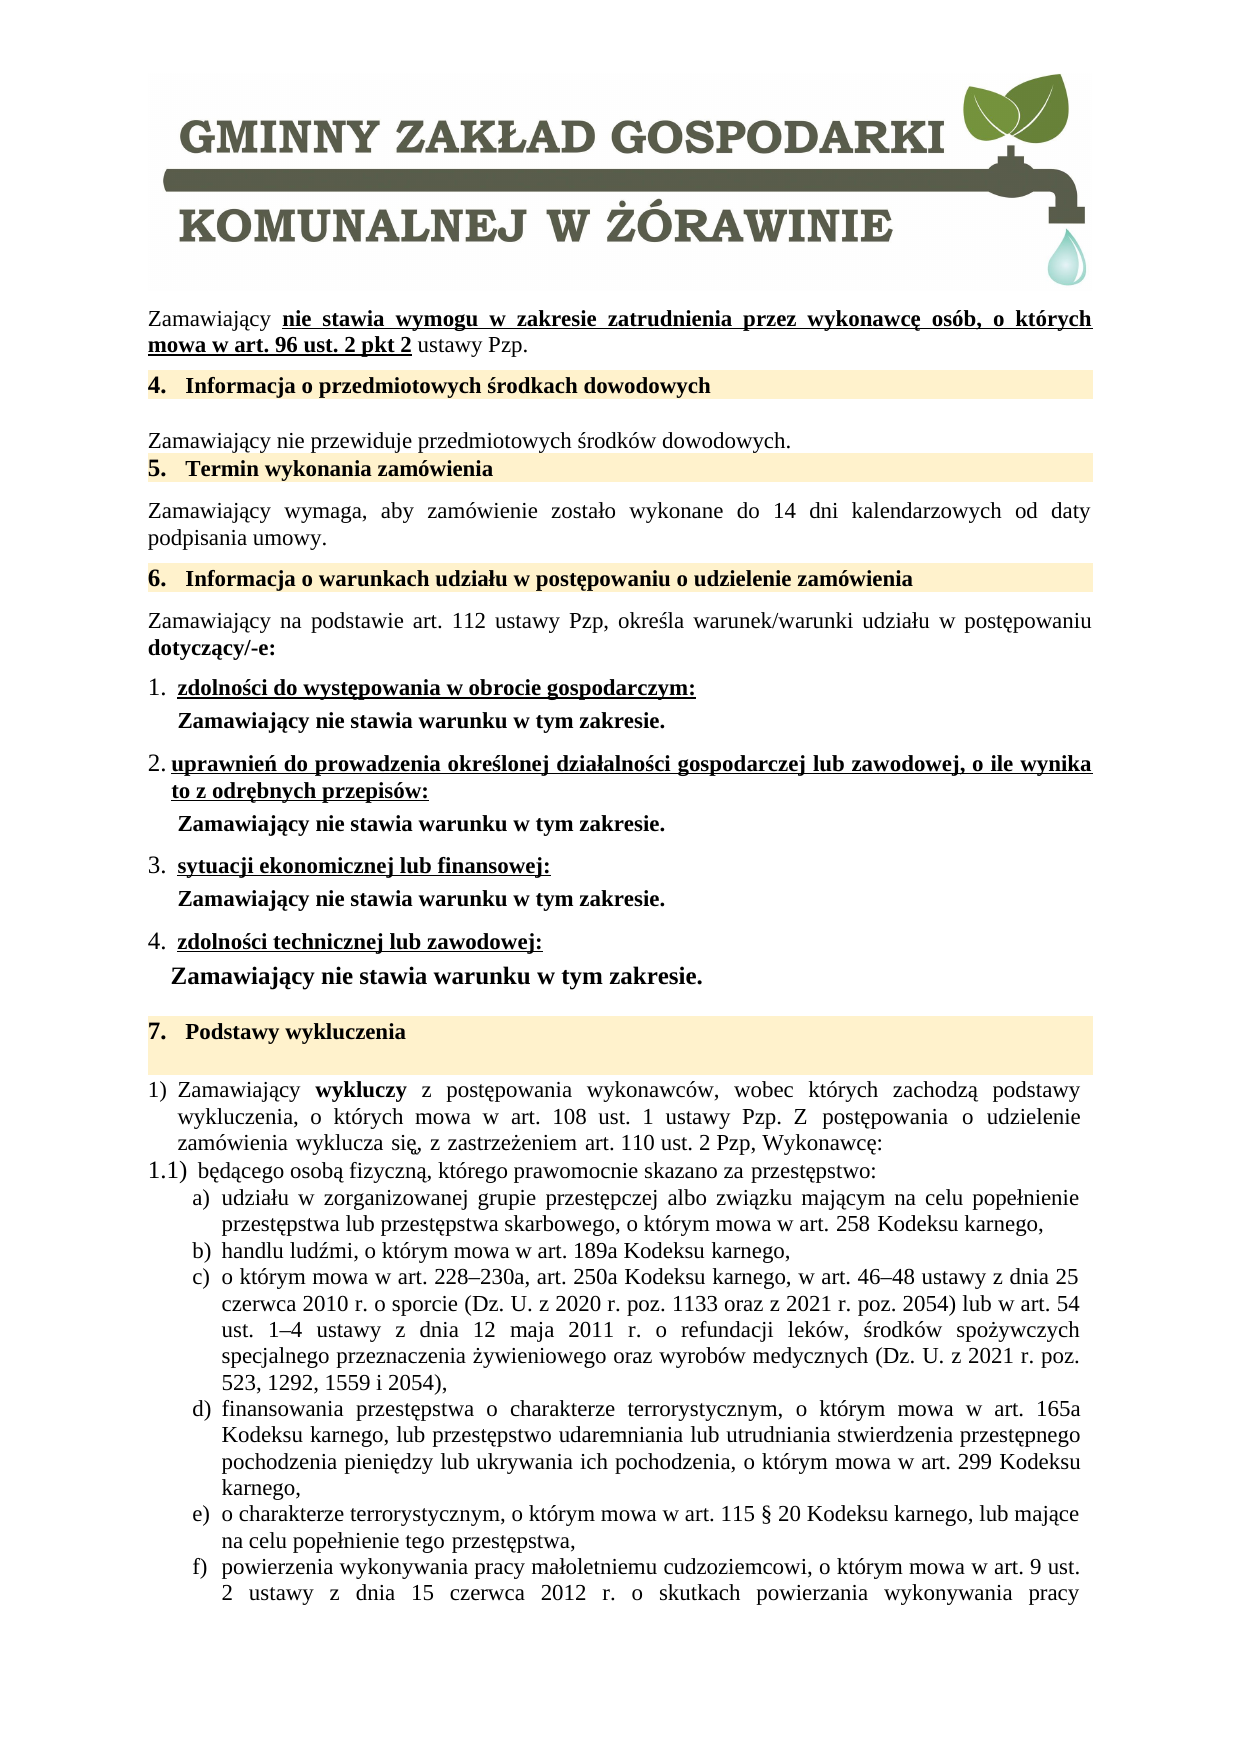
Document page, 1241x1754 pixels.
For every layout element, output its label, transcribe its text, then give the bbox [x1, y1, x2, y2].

text Zamawiający nie stawia warunku w tym zakresie. [177, 707, 1093, 734]
list sytuacji ekonomicznej lub finansowej: [148, 850, 1093, 879]
list Zamawiający wykluczy z postępowania wykonawców, wobec których zachodzą podstawy wykluczenia, o których mowa w art. 108 ust. 1 ustawy Pzp. Z postępowania o udzielenie zamówienia wyklucza się̨, z zastrzeżeniem art. 110 ust. 2 Pzp, Wykonawcę: [148, 1076, 1081, 1155]
list Informacja o przedmiotowych środkach dowodowych [148, 370, 1093, 399]
list zdolności do występowania w obrocie gospodarczym: [148, 672, 1093, 701]
picture [147, 73, 1093, 291]
list zdolności technicznej lub zawodowej: [148, 926, 1093, 955]
list udziału w zorganizowanej grupie przestępczej albo związku mającym na celu popełnienie przestępstwa lub przestępstwa skarbowego, o którym mowa w art. 258 Kodeksu karnego, [192, 1184, 1081, 1237]
list o którym mowa w art. 228–230a, art. 250a Kodeksu karnego, w art. 46–48 ustawy z dnia 25 czerwca 2010 r. o sporcie (Dz. U. z 2020 r. poz. 1133 oraz z 2021 r. poz. 2054) lub w art. 54 ust. 1–4 ustawy z dnia 12 maja 2011 r. o refundacji leków, środków spożywczych specjalnego przeznaczenia żywieniowego oraz wyrobów medycznych (Dz. U. z 2021 r. poz. 523, 1292, 1559 i 2054), [192, 1263, 1081, 1395]
list będącego osobą fizyczną, którego prawomocnie skazano za przestępstwo: [148, 1155, 1093, 1184]
list o charakterze terrorystycznym, o którym mowa w art. 115 § 20 Kodeksu karnego, lub mające na celu popełnienie tego przestępstwa, [192, 1500, 1081, 1553]
list Podstawy wykluczenia [148, 1016, 1093, 1045]
text Zamawiający nie stawia wymogu w zakresie zatrudnienia przez wykonawcę osób, o których mowa w art. 96 ust. 2 pkt 2 ustawy Pzp. [148, 305, 1093, 358]
list Zamawiający nie stawia warunku w tym zakresie. [170, 961, 1093, 990]
text Zamawiający nie przewiduje przedmiotowych środków dowodowych. [148, 427, 1093, 453]
text Zamawiający na podstawie art. 112 ustawy Pzp, określa warunek/warunki udziału w postępowaniu dotyczący/-e: [148, 607, 1093, 660]
list handlu ludźmi, o którym mowa w art. 189a Kodeksu karnego, [192, 1237, 1093, 1263]
text Zamawiający nie stawia warunku w tym zakresie. [148, 885, 1093, 912]
list powierzenia wykonywania pracy małoletniemu cudzoziemcowi, o którym mowa w art. 9 ust. 2 ustawy z dnia 15 czerwca 2012 r. o skutkach powierzania wykonywania pracy [192, 1553, 1081, 1606]
list Informacja o warunkach udziału w postępowaniu o udzielenie zamówienia [148, 563, 1093, 592]
list Termin wykonania zamówienia [148, 453, 1093, 482]
list finansowania przestępstwa o charakterze terrorystycznym, o którym mowa w art. 165a Kodeksu karnego, lub przestępstwo udaremniania lub utrudniania stwierdzenia przestępnego pochodzenia pieniędzy lub ukrywania ich pochodzenia, o którym mowa w art. 299 Kodeksu karnego, [192, 1395, 1081, 1500]
list uprawnień do prowadzenia określonej działalności gospodarczej lub zawodowej, o ile wynika to z odrębnych przepisów: [148, 748, 1093, 803]
text Zamawiający nie stawia warunku w tym zakresie. [177, 809, 1093, 836]
text Zamawiający wymaga, aby zamówienie zostało wykonane do 14 dni kalendarzowych od daty podpisania umowy. [148, 498, 1093, 550]
